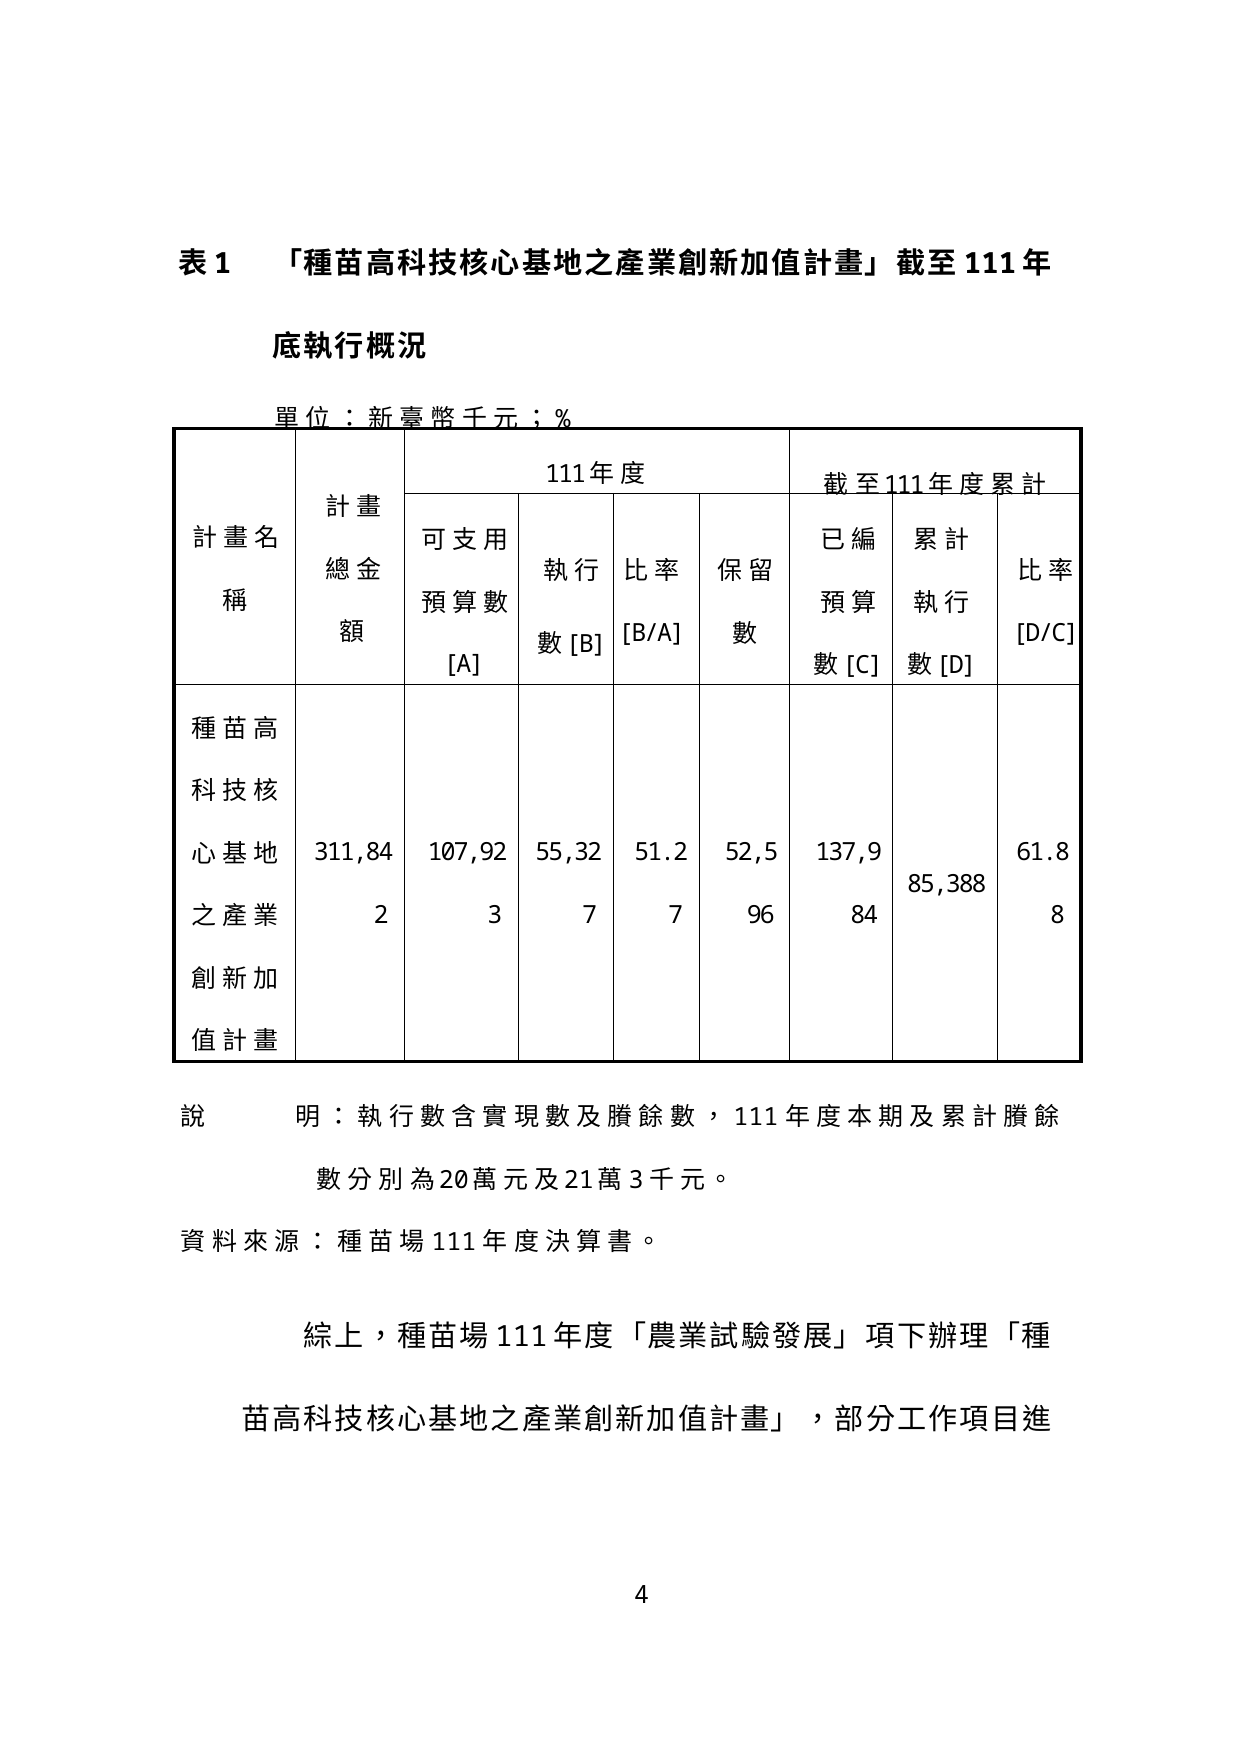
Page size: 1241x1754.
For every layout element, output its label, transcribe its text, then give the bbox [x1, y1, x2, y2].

text 表1 「種苗高科技核心基地之產業創新加值計畫」截至111年底執行概況 單位：新臺幣千元；% [163, 177, 1063, 427]
text 綜上，種苗場111年度「農業試驗發展」項下辦理「種苗高科技核心基地之產業創新加值計畫」，部分工作項目進 [236, 1250, 1063, 1438]
table_cell 311,842 [296, 685, 404, 1059]
table_cell 61.88 [998, 685, 1079, 1059]
table_cell 保留數 [700, 494, 789, 683]
table_cell 種苗高科技核心基地之產業創新加值計畫 [176, 685, 295, 1059]
table_cell 累計執行數[D] [893, 494, 997, 683]
table_header 截至111年度累計 [790, 430, 1079, 493]
table_cell 55,327 [519, 685, 613, 1059]
table_cell 137,984 [790, 685, 892, 1059]
text 說 明：執行數含實現數及賸餘數，111年度本期及累計賸餘數分別為20萬元及21萬3千元。 [177, 1063, 1063, 1188]
table_header 111年度 [405, 430, 789, 493]
text 資料來源：種苗場111年度決算書。 [177, 1188, 1063, 1250]
table_cell 已編預算數[C] [790, 494, 892, 683]
table_cell 85,388 [893, 685, 997, 1059]
table_cell 51.27 [614, 685, 699, 1059]
table_header 計畫名稱 [176, 430, 295, 683]
table_cell 比率[B/A] [614, 494, 699, 683]
table_cell 107,923 [405, 685, 518, 1059]
table_cell 52,596 [700, 685, 789, 1059]
table_cell 執行數[B] [519, 494, 613, 683]
table_cell 可支用預算數[A] [405, 494, 518, 683]
table_cell 比率[D/C] [998, 494, 1079, 683]
table_header 計畫總金額 [296, 430, 404, 683]
